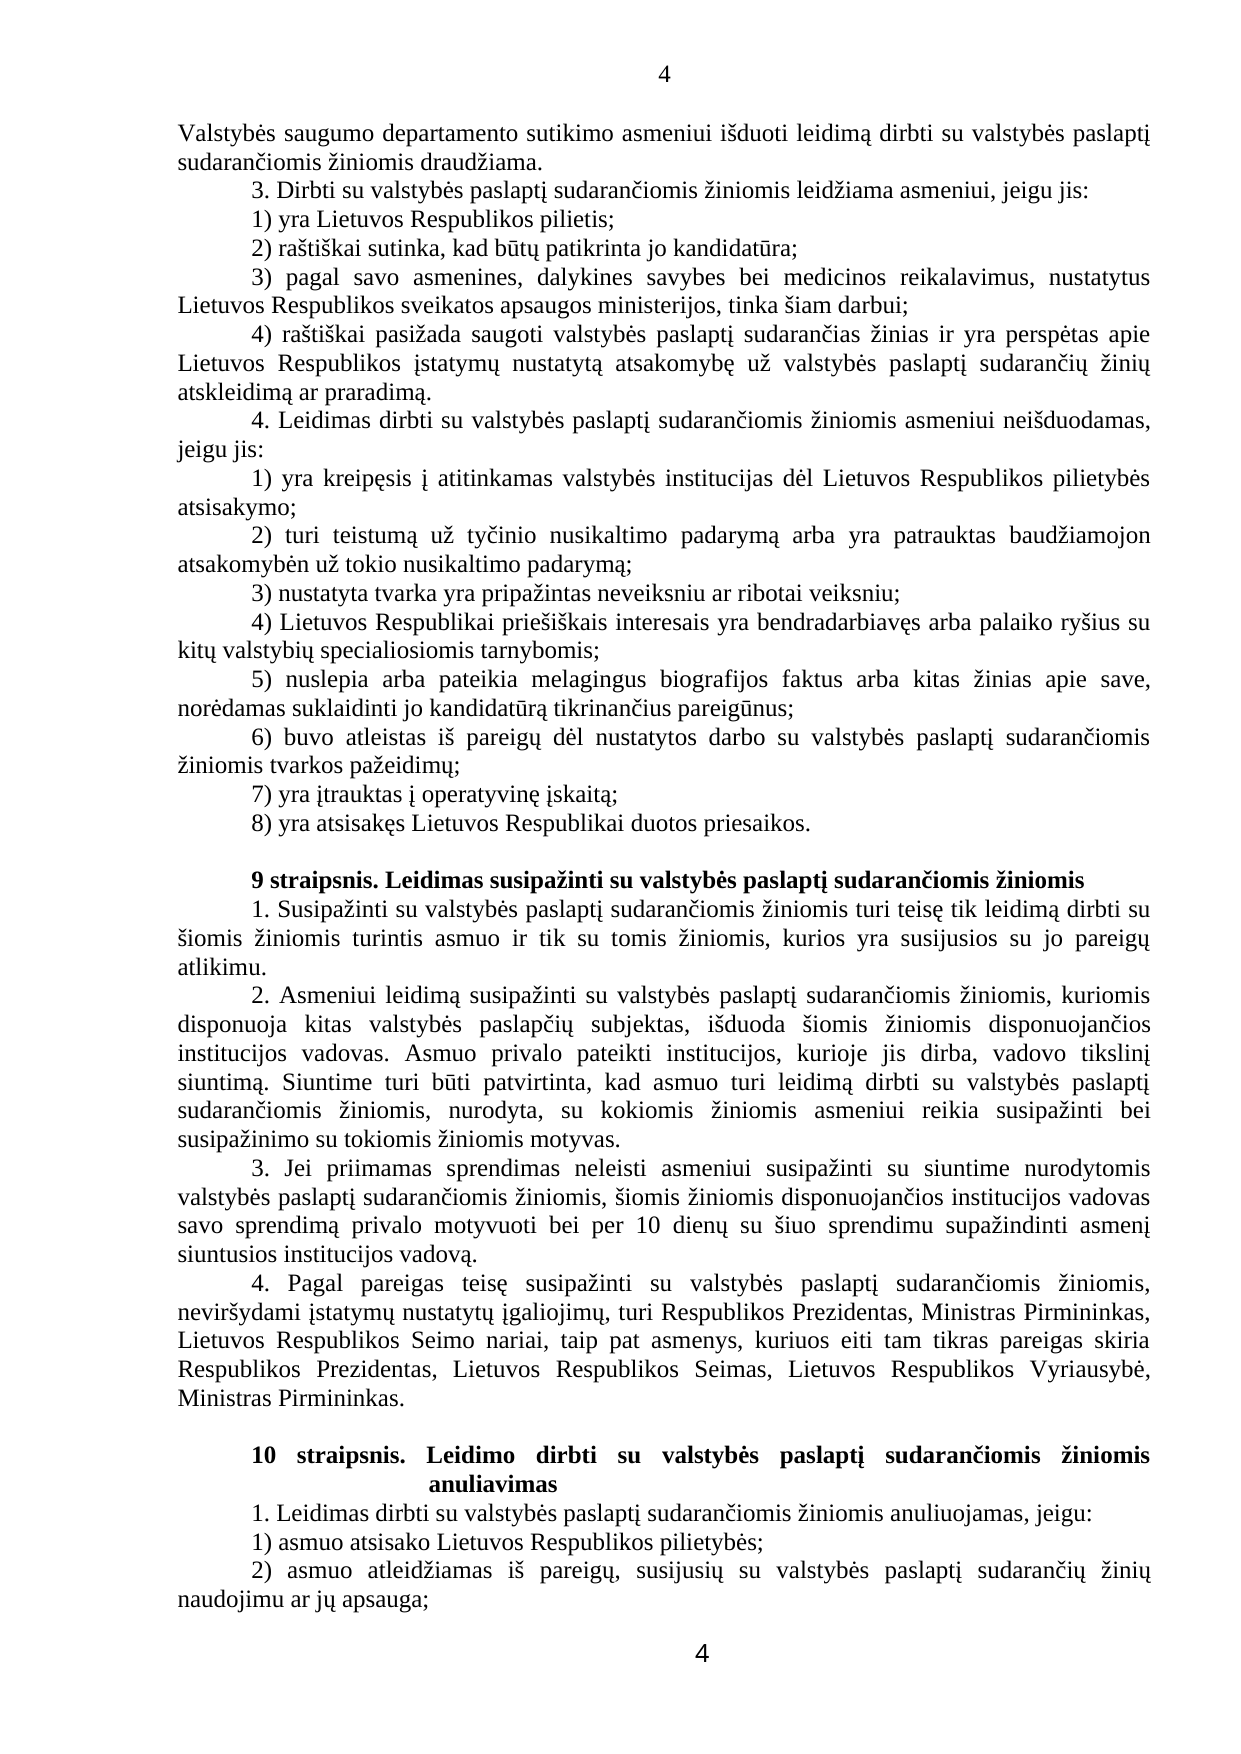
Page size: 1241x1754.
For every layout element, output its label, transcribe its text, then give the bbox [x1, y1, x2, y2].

text 2) turi teistumą už tyčinio nusikaltimo padarymą arba yra patrauktas baudžiamojon atsakomybėn už tokio nusikaltimo padarymą; [177, 521, 1152, 578]
text 4. Pagal pareigas teisę susipažinti su valstybės paslaptį sudarančiomis žiniomis, neviršydami įstatymų nustatytų įgaliojimų, turi Respublikos Prezidentas, Ministras Pirmininkas, Lietuvos Respublikos Seimo nariai, taip pat asmenys, kuriuos eiti tam tikras pareigas skiria Respublikos Prezidentas, Lietuvos Respublikos Seimas, Lietuvos Respublikos Vyriausybė, Ministras Pirmininkas. [177, 1268, 1152, 1412]
text 1) asmuo atsisako Lietuvos Respublikos pilietybės; [177, 1527, 1152, 1556]
text 4) raštiškai pasižada saugoti valstybės paslaptį sudarančias žinias ir yra perspėtas apie Lietuvos Respublikos įstatymų nustatytą atsakomybę už valstybės paslaptį sudarančių žinių atskleidimą ar praradimą. [177, 319, 1152, 406]
text 3) pagal savo asmenines, dalykines savybes bei medicinos reikalavimus, nustatytus Lietuvos Respublikos sveikatos apsaugos ministerijos, tinka šiam darbui; [177, 262, 1152, 319]
text Valstybės saugumo departamento sutikimo asmeniui išduoti leidimą dirbti su valstybės paslaptį sudarančiomis žiniomis draudžiama. [177, 118, 1152, 176]
text 1) yra Lietuvos Respublikos pilietis; [177, 204, 1152, 233]
text 1. Susipažinti su valstybės paslaptį sudarančiomis žiniomis turi teisę tik leidimą dirbti su šiomis žiniomis turintis asmuo ir tik su tomis žiniomis, kurios yra susijusios su jo pareigų atlikimu. [177, 894, 1152, 981]
text 1) yra kreipęsis į atitinkamas valstybės institucijas dėl Lietuvos Respublikos pilietybės atsisakymo; [177, 463, 1152, 521]
text 1. Leidimas dirbti su valstybės paslaptį sudarančiomis žiniomis anuliuojamas, jeigu: [177, 1498, 1152, 1527]
text 2. Asmeniui leidimą susipažinti su valstybės paslaptį sudarančiomis žiniomis, kuriomis disponuoja kitas valstybės paslapčių subjektas, išduoda šiomis žiniomis disponuojančios institucijos vadovas. Asmuo privalo pateikti institucijos, kurioje jis dirba, vadovo tikslinį siuntimą. Siuntime turi būti patvirtinta, kad asmuo turi leidimą dirbti su valstybės paslaptį sudarančiomis žiniomis, nurodyta, su kokiomis žiniomis asmeniui reikia susipažinti bei susipažinimo su tokiomis žiniomis motyvas. [177, 981, 1152, 1153]
text 7) yra įtrauktas į operatyvinę įskaitą; [177, 779, 1152, 808]
text 3) nustatyta tvarka yra pripažintas neveiksniu ar ribotai veiksniu; [177, 578, 1152, 607]
text 3. Jei priimamas sprendimas neleisti asmeniui susipažinti su siuntime nurodytomis valstybės paslaptį sudarančiomis žiniomis, šiomis žiniomis disponuojančios institucijos vadovas savo sprendimą privalo motyvuoti bei per 10 dienų su šiuo sprendimu supažindinti asmenį siuntusios institucijos vadovą. [177, 1153, 1152, 1268]
text 4) Lietuvos Respublikai priešiškais interesais yra bendradarbiavęs arba palaiko ryšius su kitų valstybių specialiosiomis tarnybomis; [177, 607, 1152, 664]
text 9 straipsnis. Leidimas susipažinti su valstybės paslaptį sudarančiomis žiniomis [177, 866, 1152, 894]
text 2) raštiškai sutinka, kad būtų patikrinta jo kandidatūra; [177, 233, 1152, 262]
text 2) asmuo atleidžiamas iš pareigų, susijusių su valstybės paslaptį sudarančių žinių naudojimu ar jų apsauga; [177, 1556, 1152, 1613]
text 3. Dirbti su valstybės paslaptį sudarančiomis žiniomis leidžiama asmeniui, jeigu jis: [177, 176, 1152, 204]
text 5) nuslepia arba pateikia melagingus biografijos faktus arba kitas žinias apie save, norėdamas suklaidinti jo kandidatūrą tikrinančius pareigūnus; [177, 664, 1152, 722]
text 6) buvo atleistas iš pareigų dėl nustatytos darbo su valstybės paslaptį sudarančiomis žiniomis tvarkos pažeidimų; [177, 722, 1152, 779]
text 10 straipsnis. Leidimo dirbti su valstybės paslaptį sudarančiomis žiniomis anuliavimas [251, 1441, 1152, 1498]
text 8) yra atsisakęs Lietuvos Respublikai duotos priesaikos. [177, 808, 1152, 837]
text 4. Leidimas dirbti su valstybės paslaptį sudarančiomis žiniomis asmeniui neišduodamas, jeigu jis: [177, 406, 1152, 463]
